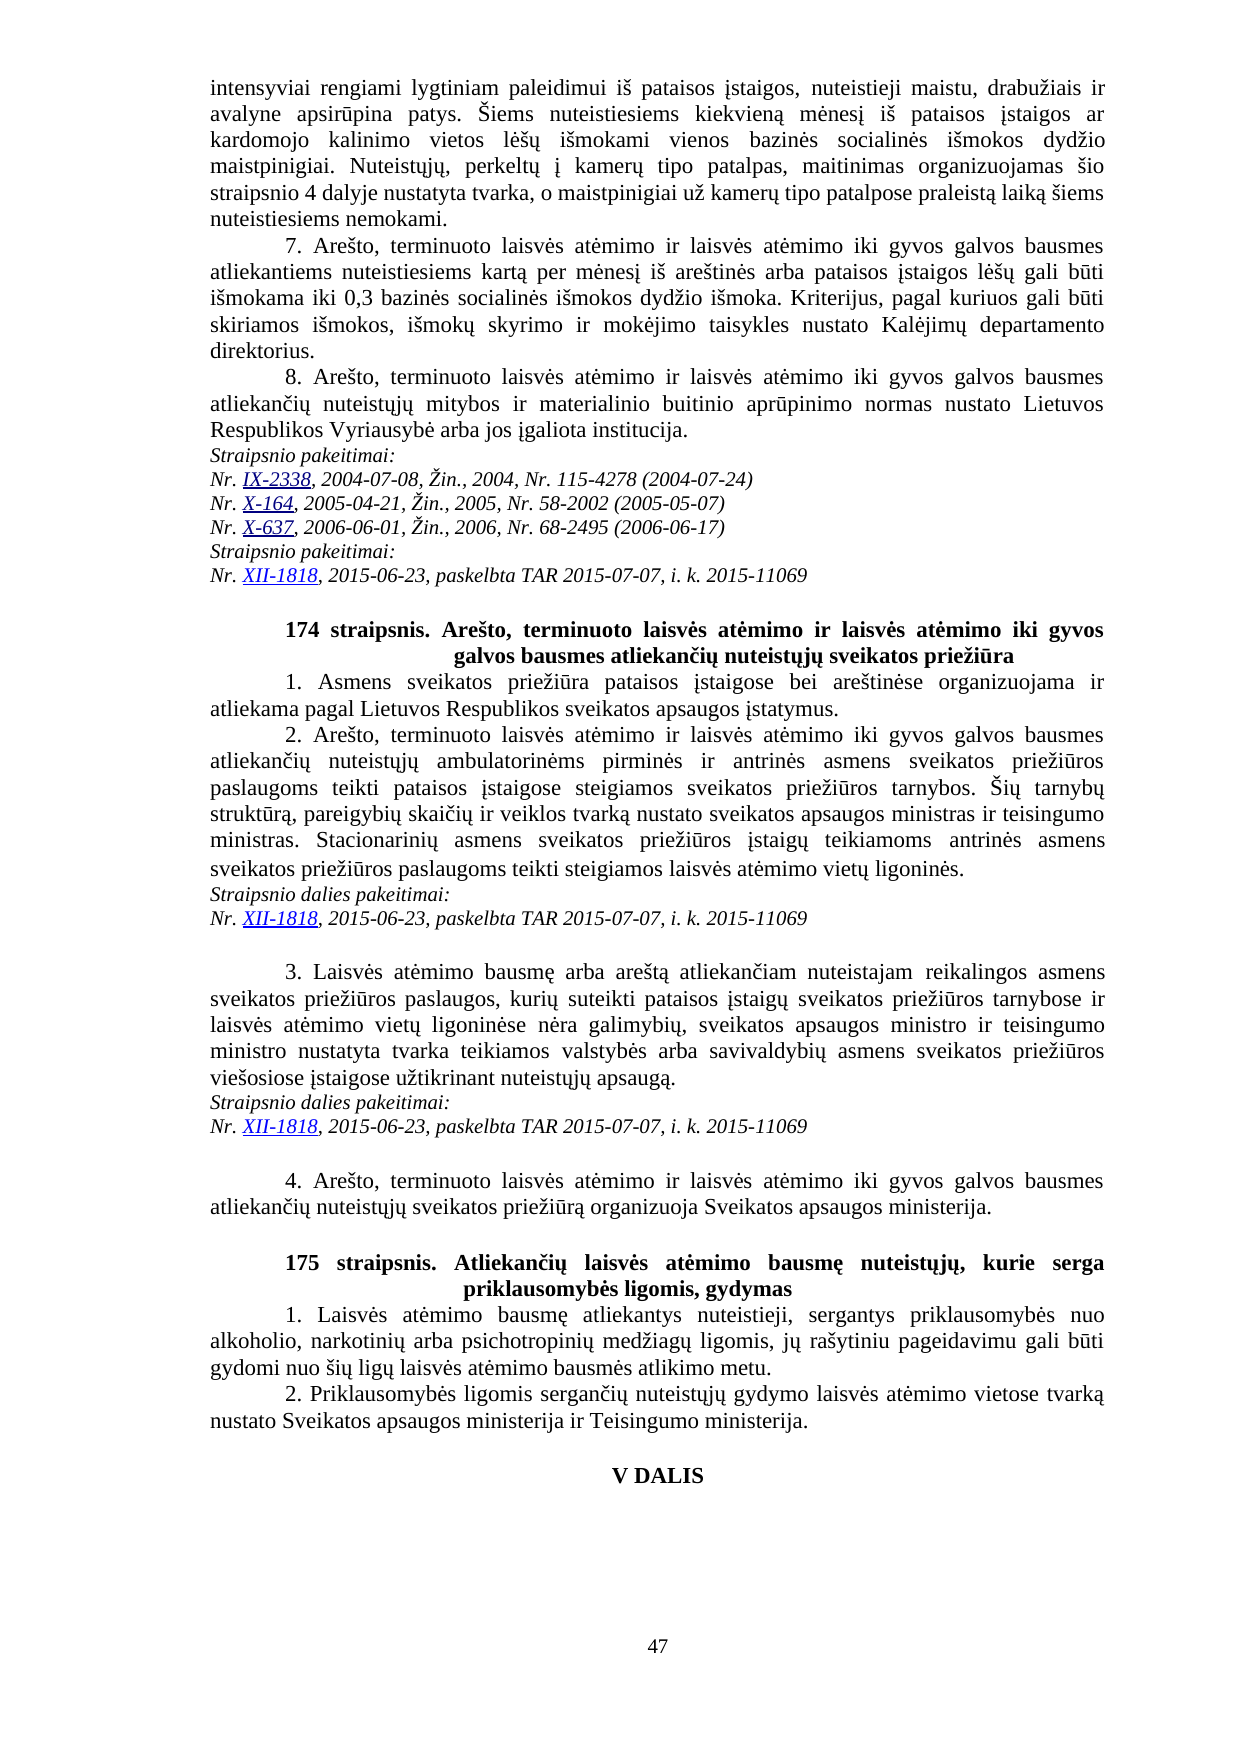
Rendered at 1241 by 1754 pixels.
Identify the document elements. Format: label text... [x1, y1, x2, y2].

text Nr. IX-2338, 2004-07-08, Žin., 2004, Nr. 115-4278 (2004-07-24) [210, 467, 1106, 491]
text intensyviai rengiami lygtiniam paleidimui iš pataisos įstaigos, nuteistieji maistu, drabužiais ir avalyne apsirūpina patys. Šiems nuteistiesiems kiekvieną mėnesį iš pataisos įstaigos ar kardomojo kalinimo vietos lėšų išmokami vienos bazinės socialinės išmokos dydžio maistpinigiai. Nuteistųjų, perkeltų į kamerų tipo patalpas, maitinimas organizuojamas šio straipsnio 4 dalyje nustatyta tvarka, o maistpinigiai už kamerų tipo patalpose praleistą laiką šiems nuteistiesiems nemokami. [210, 73, 1106, 232]
text 8. Arešto, terminuoto laisvės atėmimo ir laisvės atėmimo iki gyvos galvos bausmes atliekančių nuteistųjų mitybos ir materialinio buitinio aprūpinimo normas nustato Lietuvos Respublikos Vyriausybė arba jos įgaliota institucija. [210, 363, 1106, 442]
text 2. Arešto, terminuoto laisvės atėmimo ir laisvės atėmimo iki gyvos galvos bausmes atliekančių nuteistųjų ambulatorinėms pirminės ir antrinės asmens sveikatos priežiūros paslaugoms teikti pataisos įstaigose steigiamos sveikatos priežiūros tarnybos. Šių tarnybų struktūrą, pareigybių skaičių ir veiklos tvarką nustato sveikatos apsaugos ministras ir teisingumo ministras. Stacionarinių asmens sveikatos priežiūros įstaigų teikiamoms antrinės asmens sveikatos priežiūros paslaugoms teikti steigiamos laisvės atėmimo vietų ligoninės. [210, 721, 1106, 882]
text 7. Arešto, terminuoto laisvės atėmimo ir laisvės atėmimo iki gyvos galvos bausmes atliekantiems nuteistiesiems kartą per mėnesį iš areštinės arba pataisos įstaigos lėšų gali būti išmokama iki 0,3 bazinės socialinės išmokos dydžio išmoka. Kriterijus, pagal kuriuos gali būti skiriamos išmokos, išmokų skyrimo ir mokėjimo taisykles nustato Kalėjimų departamento direktorius. [210, 232, 1106, 363]
text 1. Laisvės atėmimo bausmę atliekantys nuteistieji, sergantys priklausomybės nuo alkoholio, narkotinių arba psichotropinių medžiagų ligomis, jų rašytiniu pageidavimu gali būti gydomi nuo šių ligų laisvės atėmimo bausmės atlikimo metu. [210, 1301, 1106, 1380]
text 175 straipsnis. Atliekančių laisvės atėmimo bausmę nuteistųjų, kurie serga priklausomybės ligomis, gydymas [285, 1248, 1106, 1301]
text Nr. XII-1818, 2015-06-23, paskelbta TAR 2015-07-07, i. k. 2015-11069 [210, 906, 1106, 930]
text Straipsnio pakeitimai: [210, 442, 1106, 467]
text 174 straipsnis. Arešto, terminuoto laisvės atėmimo ir laisvės atėmimo iki gyvos galvos bausmes atliekančių nuteistųjų sveikatos priežiūra [285, 616, 1106, 668]
text 3. Laisvės atėmimo bausmę arba areštą atliekančiam nuteistajam reikalingos asmens sveikatos priežiūros paslaugos, kurių suteikti pataisos įstaigų sveikatos priežiūros tarnybose ir laisvės atėmimo vietų ligoninėse nėra galimybių, sveikatos apsaugos ministro ir teisingumo ministro nustatyta tvarka teikiamos valstybės arba savivaldybių asmens sveikatos priežiūros viešosiose įstaigose užtikrinant nuteistųjų apsaugą. [210, 958, 1106, 1090]
text Nr. X-637, 2006-06-01, Žin., 2006, Nr. 68-2495 (2006-06-17) [210, 515, 1106, 539]
text 1. Asmens sveikatos priežiūra pataisos įstaigose bei areštinėse organizuojama ir atliekama pagal Lietuvos Respublikos sveikatos apsaugos įstatymus. [210, 668, 1106, 721]
text 2. Priklausomybės ligomis sergančių nuteistųjų gydymo laisvės atėmimo vietose tvarką nustato Sveikatos apsaugos ministerija ir Teisingumo ministerija. [210, 1380, 1106, 1433]
text 4. Arešto, terminuoto laisvės atėmimo ir laisvės atėmimo iki gyvos galvos bausmes atliekančių nuteistųjų sveikatos priežiūrą organizuoja Sveikatos apsaugos ministerija. [210, 1167, 1106, 1220]
text Nr. XII-1818, 2015-06-23, paskelbta TAR 2015-07-07, i. k. 2015-11069 [210, 563, 1106, 587]
text Straipsnio dalies pakeitimai: [210, 882, 1106, 906]
text Nr. X-164, 2005-04-21, Žin., 2005, Nr. 58-2002 (2005-05-07) [210, 491, 1106, 515]
text Straipsnio dalies pakeitimai: [210, 1090, 1106, 1114]
text Straipsnio pakeitimai: [210, 539, 1106, 563]
text V DALIS [210, 1462, 1106, 1488]
text Nr. XII-1818, 2015-06-23, paskelbta TAR 2015-07-07, i. k. 2015-11069 [210, 1114, 1106, 1138]
